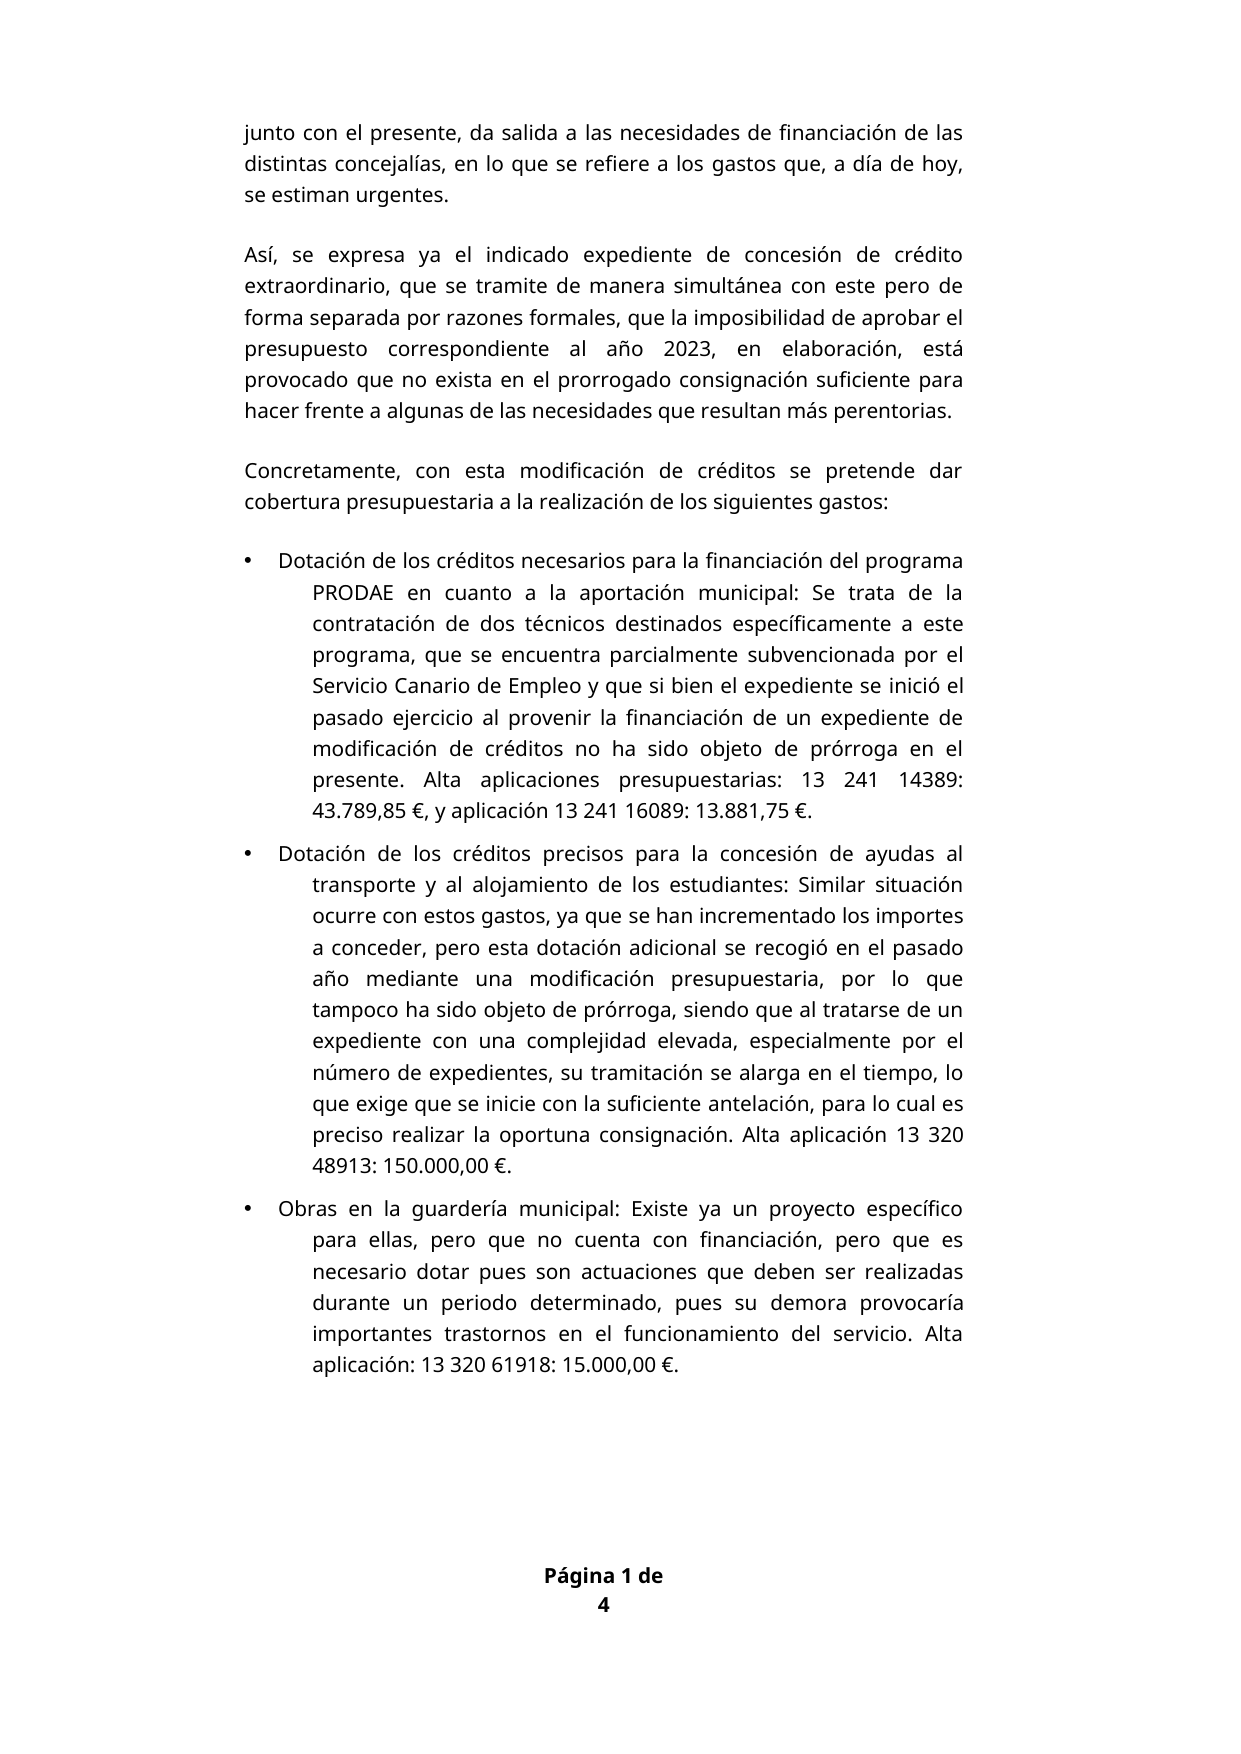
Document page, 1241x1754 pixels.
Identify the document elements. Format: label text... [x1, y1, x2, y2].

list Obras en la guardería municipal: Existe ya un proyecto específico para ellas, pero que no cuenta con financiación, pero que es necesario dotar pues son actuaciones que deben ser realizadas durante un periodo determinado, pues su demora provocaría importantes trastornos en el funcionamiento del servicio. Alta aplicación: 13 320 61918: 15.000,00 €. [244, 1194, 964, 1379]
text Página 1 de 4 [537, 1561, 671, 1618]
text junto con el presente, da salida a las necesidades de financiación de las distintas concejalías, en lo que se refiere a los gastos que, a día de hoy, se estiman urgentes. [244, 118, 964, 209]
list Dotación de los créditos necesarios para la financiación del programa PRODAE en cuanto a la aportación municipal: Se trata de la contratación de dos técnicos destinados específicamente a este programa, que se encuentra parcialmente subvencionada por el Servicio Canario de Empleo y que si bien el expediente se inició el pasado ejercicio al provenir la financiación de un expediente de modificación de créditos no ha sido objeto de prórroga en el presente. Alta aplicaciones presupuestarias: 13 241 14389: 43.789,85 €, y aplicación 13 241 16089: 13.881,75 €. [244, 546, 964, 825]
text Así, se expresa ya el indicado expediente de concesión de crédito extraordinario, que se tramite de manera simultánea con este pero de forma separada por razones formales, que la imposibilidad de aprobar el presupuesto correspondiente al año 2023, en elaboración, está provocado que no exista en el prorrogado consignación suficiente para hacer frente a algunas de las necesidades que resultan más perentorias. [244, 240, 964, 425]
list Dotación de los créditos precisos para la concesión de ayudas al transporte y al alojamiento de los estudiantes: Similar situación ocurre con estos gastos, ya que se han incrementado los importes a conceder, pero esta dotación adicional se recogió en el pasado año mediante una modificación presupuestaria, por lo que tampoco ha sido objeto de prórroga, siendo que al tratarse de un expediente con una complejidad elevada, especialmente por el número de expedientes, su tramitación se alarga en el tiempo, lo que exige que se inicie con la suficiente antelación, para lo cual es preciso realizar la oportuna consignación. Alta aplicación 13 320 48913: 150.000,00 €. [244, 839, 964, 1180]
text Concretamente, con esta modificación de créditos se pretende dar cobertura presupuestaria a la realización de los siguientes gastos: [244, 456, 963, 515]
